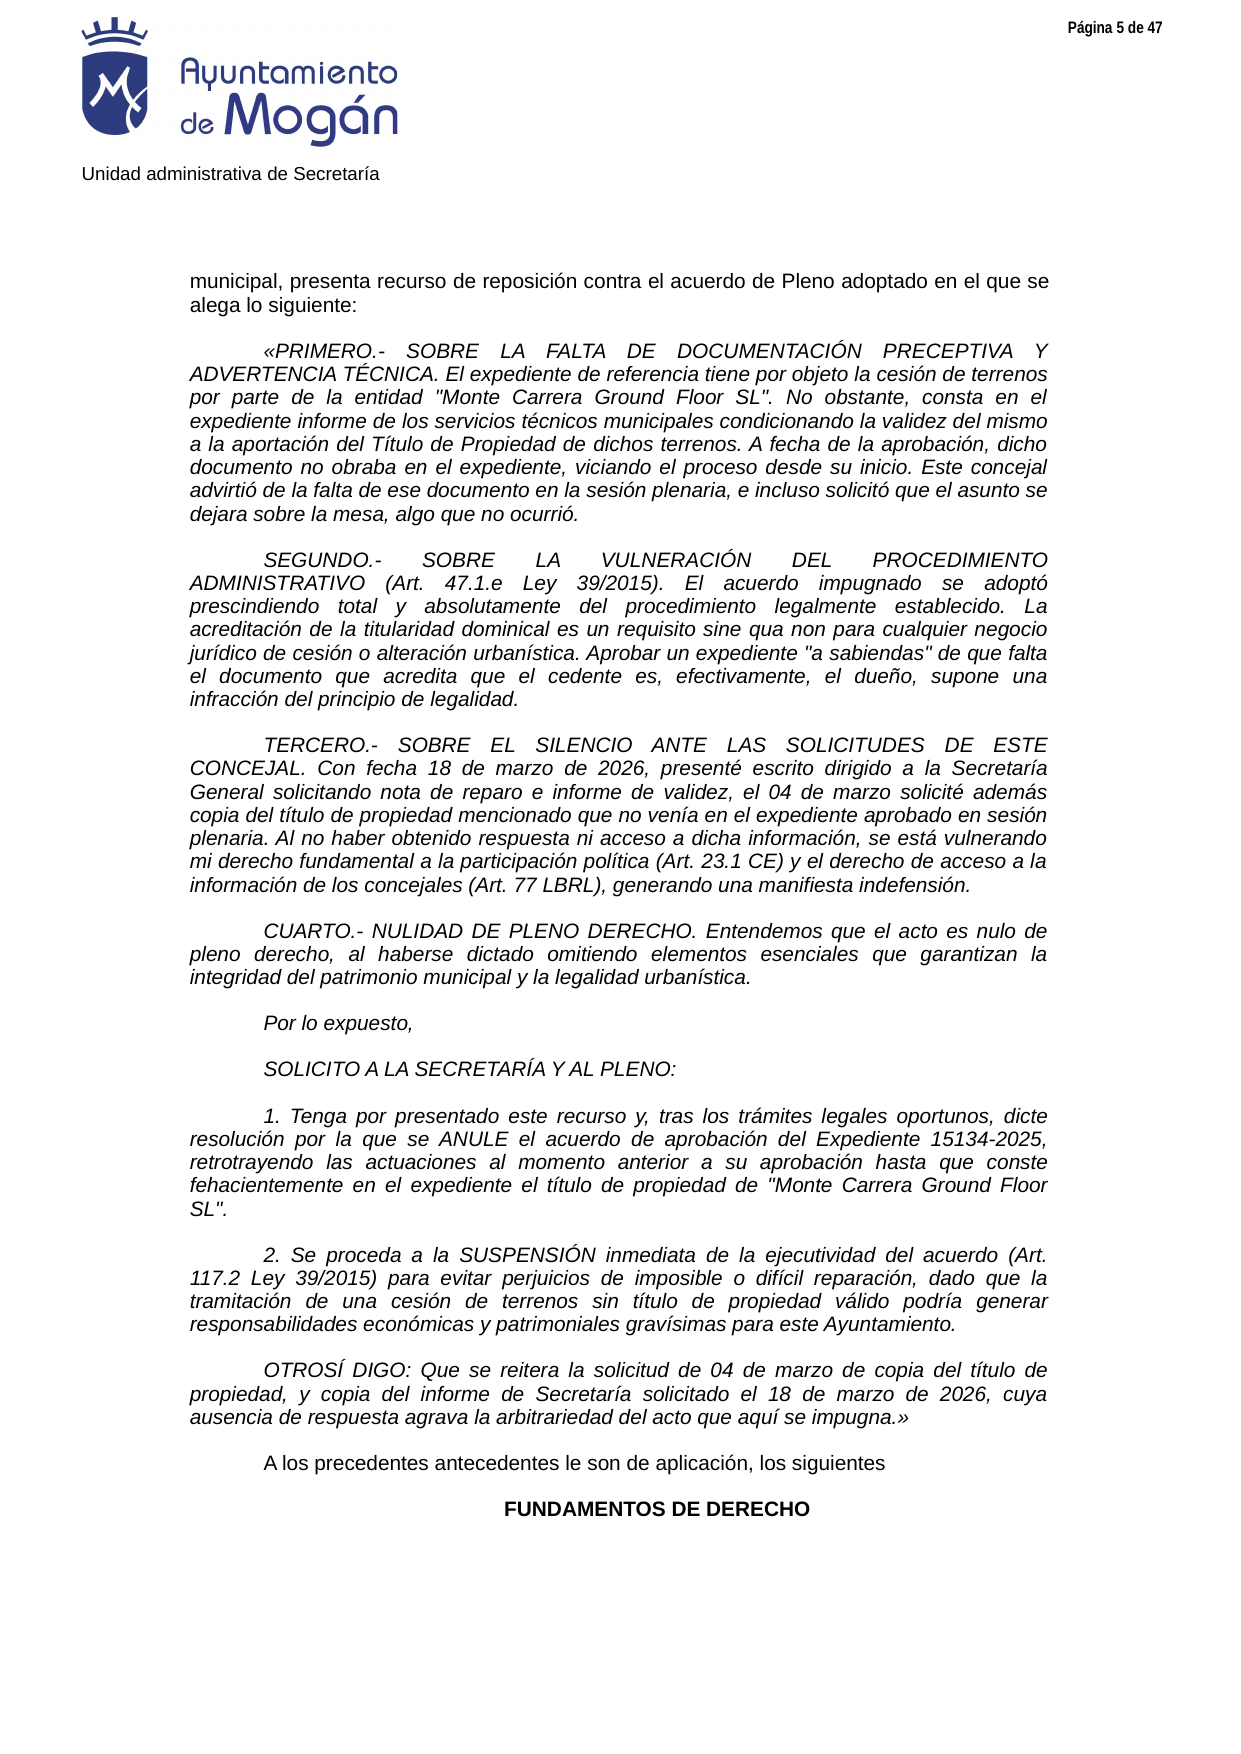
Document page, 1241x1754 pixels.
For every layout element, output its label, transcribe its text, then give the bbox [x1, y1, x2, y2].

picture [81, 17, 398, 153]
text 2. Se proceda a la SUSPENSIÓN inmediata de la ejecutividad del acuerdo (Art. 117.2 Ley 39/2015) para evitar perjuicios de imposible o difícil reparación, dado que la tramitación de una cesión de terrenos sin título de propiedad válido podría generar responsabilidades económicas y patrimoniales gravísimas para este Ayuntamiento. [189, 1243, 1051, 1336]
text FUNDAMENTOS DE DERECHO [189, 1498, 1051, 1521]
text SEGUNDO.- SOBRE LA VULNERACIÓN DEL PROCEDIMIENTO ADMINISTRATIVO (Art. 47.1.e Ley 39/2015). El acuerdo impugnado se adoptó prescindiendo total y absolutamente del procedimiento legalmente establecido. La acreditación de la titularidad dominical es un requisito sine qua non para cualquier negocio jurídico de cesión o alteración urbanística. Aprobar un expediente "a sabiendas" de que falta el documento que acredita que el cedente es, efectivamente, el dueño, supone una infracción del principio de legalidad. [189, 548, 1051, 711]
text «PRIMERO.- SOBRE LA FALTA DE DOCUMENTACIÓN PRECEPTIVA Y ADVERTENCIA TÉCNICA. El expediente de referencia tiene por objeto la cesión de terrenos por parte de la entidad "Monte Carrera Ground Floor SL". No obstante, consta en el expediente informe de los servicios técnicos municipales condicionando la validez del mismo a la aportación del Título de Propiedad de dichos terrenos. A fecha de la aprobación, dicho documento no obraba en el expediente, viciando el proceso desde su inicio. Este concejal advirtió de la falta de ese documento en la sesión plenaria, e incluso solicitó que el asunto se dejara sobre la mesa, algo que no ocurrió. [189, 339, 1051, 525]
text CUARTO.- NULIDAD DE PLENO DERECHO. Entendemos que el acto es nulo de pleno derecho, al haberse dictado omitiendo elementos esenciales que garantizan la integridad del patrimonio municipal y la legalidad urbanística. [189, 919, 1051, 989]
text SOLICITO A LA SECRETARÍA Y AL PLENO: [189, 1058, 1051, 1081]
text Por lo expuesto, [189, 1012, 1051, 1035]
text TERCERO.- SOBRE EL SILENCIO ANTE LAS SOLICITUDES DE ESTE CONCEJAL. Con fecha 18 de marzo de 2026, presenté escrito dirigido a la Secretaría General solicitando nota de reparo e informe de validez, el 04 de marzo solicité además copia del título de propiedad mencionado que no venía en el expediente aprobado en sesión plenaria. Al no haber obtenido respuesta ni acceso a dicha información, se está vulnerando mi derecho fundamental a la participación política (Art. 23.1 CE) y el derecho de acceso a la información de los concejales (Art. 77 LBRL), generando una manifiesta indefensión. [189, 734, 1051, 896]
text OTROSÍ DIGO: Que se reitera la solicitud de 04 de marzo de copia del título de propiedad, y copia del informe de Secretaría solicitado el 18 de marzo de 2026, cuya ausencia de respuesta agrava la arbitrariedad del acto que aquí se impugna.» [189, 1359, 1051, 1429]
text municipal, presenta recurso de reposición contra el acuerdo de Pleno adoptado en el que se alega lo siguiente: [189, 270, 1051, 317]
text 1. Tenga por presentado este recurso y, tras los trámites legales oportunos, dicte resolución por la que se ANULE el acuerdo de aprobación del Expediente 15134-2025, retrotrayendo las actuaciones al momento anterior a su aprobación hasta que conste fehacientemente en el expediente el título de propiedad de "Monte Carrera Ground Floor SL". [189, 1104, 1051, 1220]
text A los precedentes antecedentes le son de aplicación, los siguientes [189, 1452, 1051, 1475]
